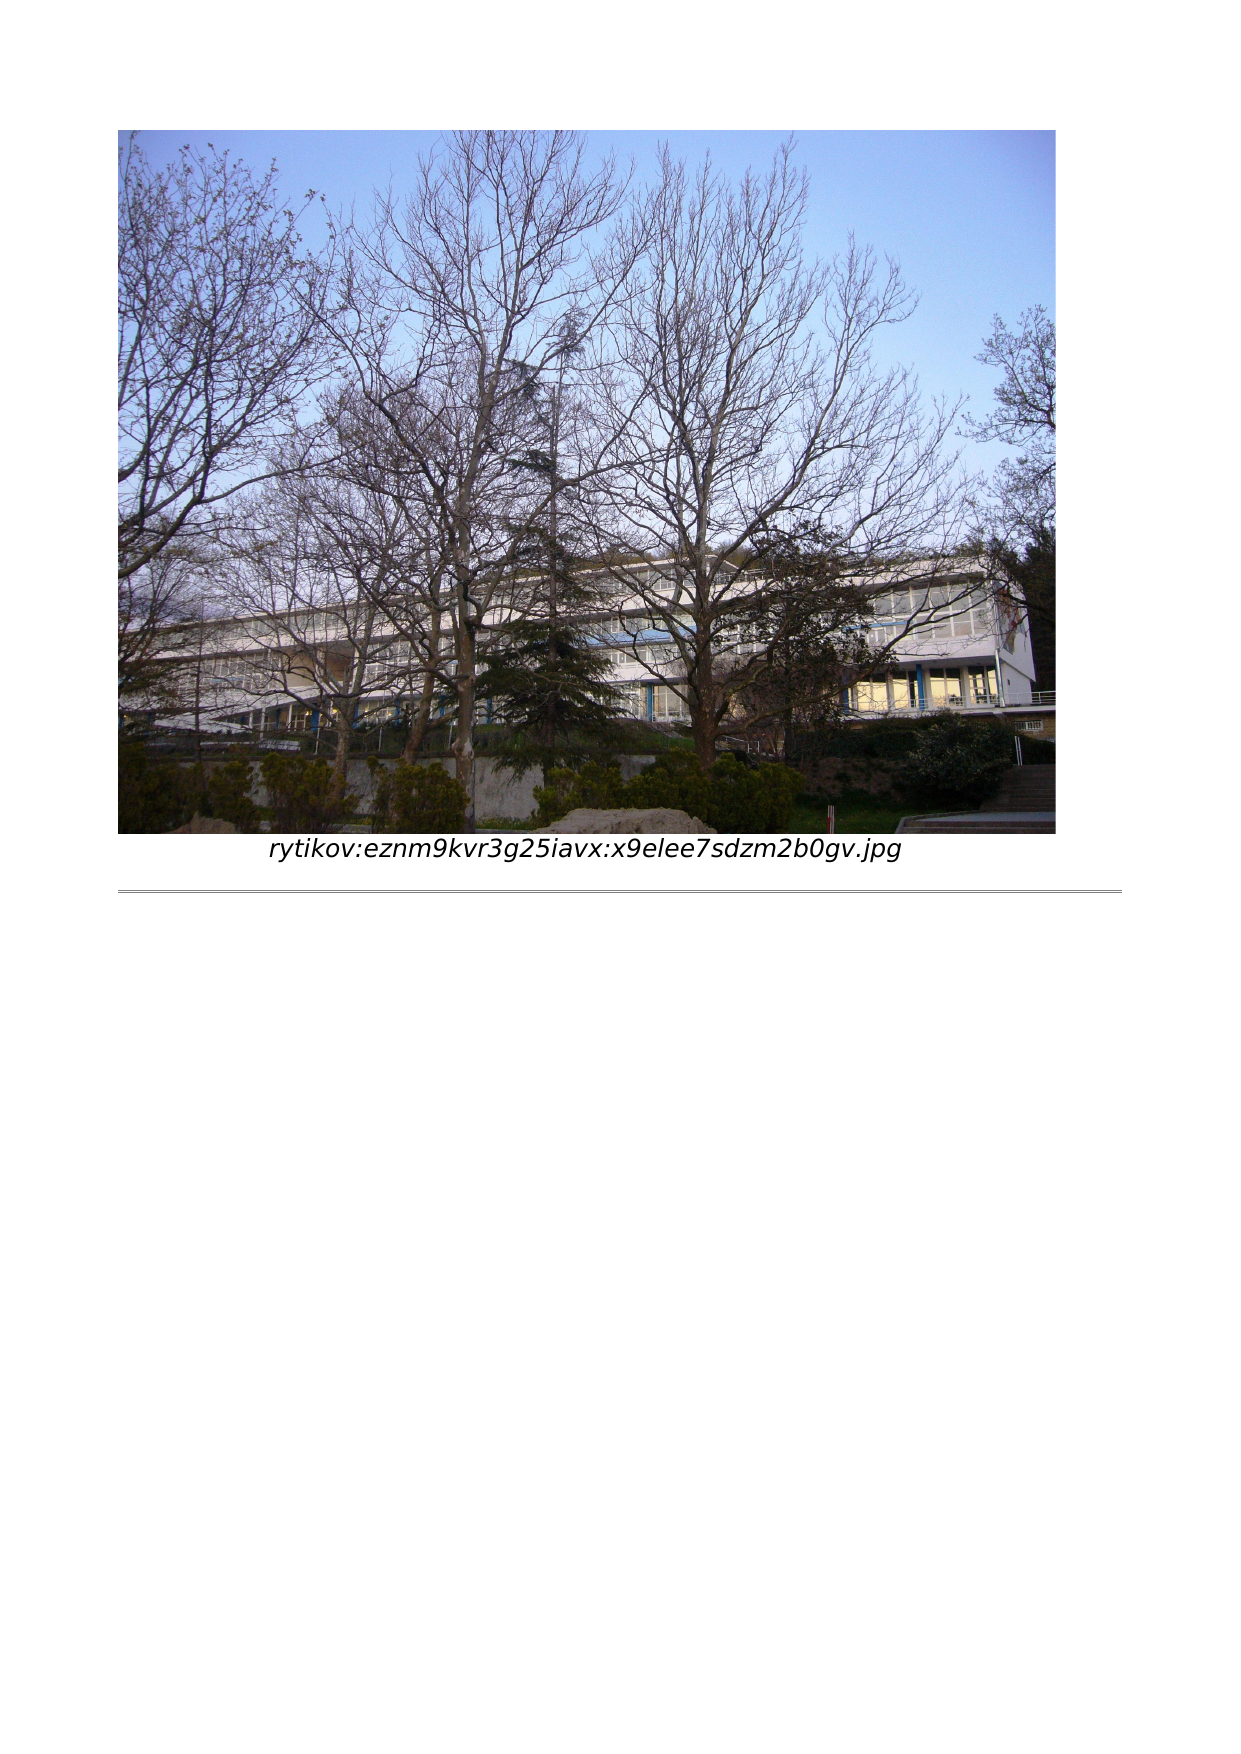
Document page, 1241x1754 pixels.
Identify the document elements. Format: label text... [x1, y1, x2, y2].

picture [118, 130, 1056, 834]
text rytikov:eznm9kvr3g25iavx:x9elee7sdzm2b0gv.jpg [118, 834, 1056, 863]
